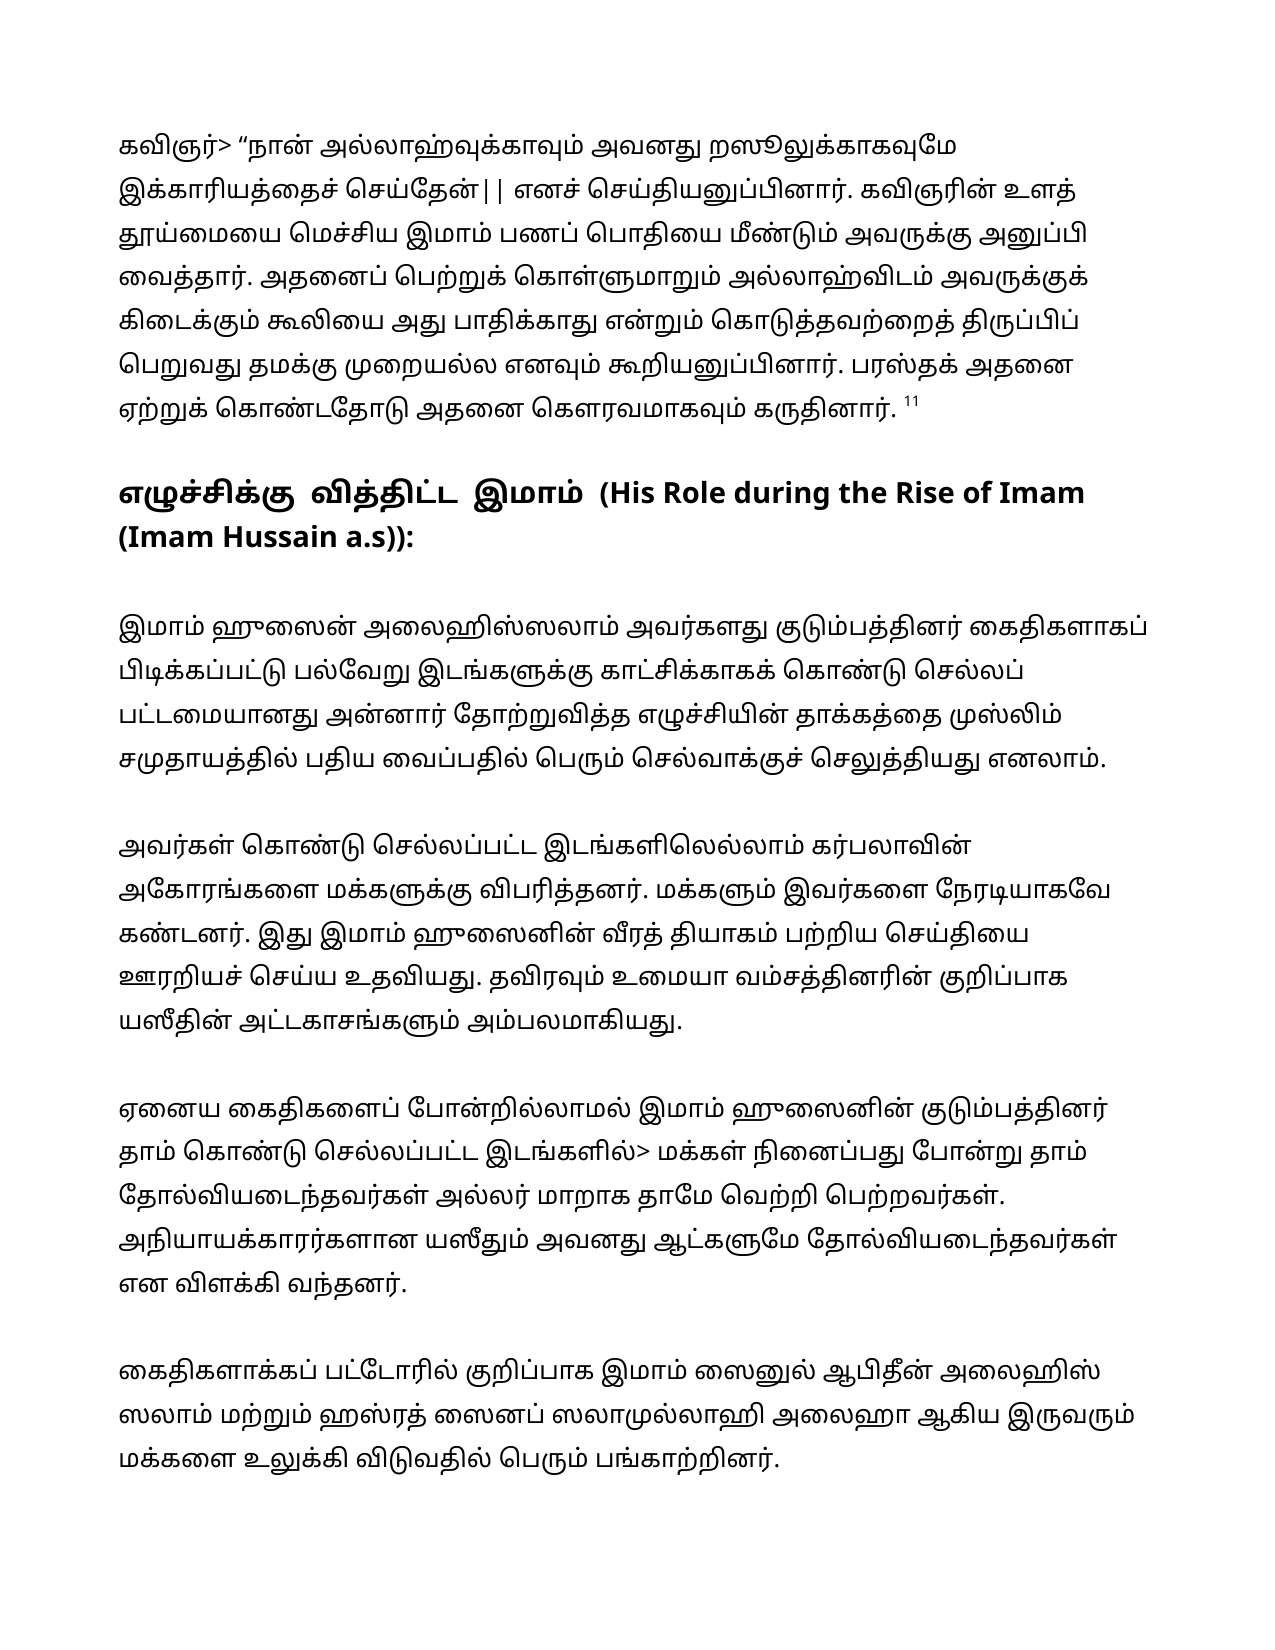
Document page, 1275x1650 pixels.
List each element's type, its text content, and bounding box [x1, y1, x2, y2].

text கவிஞர்> “நான் அல்லாஹ்வுக்காவும் அவனது றஸூலுக்காகவுமே இக்காரியத்தைச் செய்தேன்|| எனச் செய்தியனுப்பினார். கவிஞரின் உளத் தூய்மையை மெச்சிய இமாம் பணப் பொதியை மீண்டும் அவருக்கு அனுப்பி வைத்தார். அதனைப் பெற்றுக் கொள்ளுமாறும் அல்லாஹ்விடம் அவருக்குக் கிடைக்கும் கூலியை அது பாதிக்காது என்றும் கொடுத்தவற்றைத் திருப்பிப் பெறுவது தமக்கு முறையல்ல எனவும் கூறியனுப்பினார். பரஸ்தக் அதனை ஏற்றுக் கொண்டதோடு அதனை கௌரவமாகவும் கருதினார். [118, 118, 1157, 424]
text எழுச்சிக்கு வித்திட்ட இமாம் (His Role during the Rise of Imam (Imam Hussain a.s)): இமாம் ஹுஸைன் அலைஹிஸ்ஸலாம் அவர்களது குடும்பத்தினர் கைதிகளாகப் பிடிக்கப்பட்டு பல்வேறு இடங்களுக்கு காட்சிக்காகக் கொண்டு செல்லப் பட்டமையானது அன்னார் தோற்றுவித்த எழுச்சியின் தாக்கத்தை முஸ்லிம் சமுதாயத்தில் பதிய வைப்பதில் பெரும் செல்வாக்குச் செலுத்தியது எனலாம். அவர்கள் கொண்டு செல்லப்பட்ட இடங்களிலெல்லாம் கர்பலாவின் அகோரங்களை மக்களுக்கு விபரித்தனர். மக்களும் இவர்களை நேரடியாகவே கண்டனர். இது இமாம் ஹுஸைனின் வீரத் தியாகம் பற்றிய செய்தியை ஊரறியச் செய்ய உதவியது. தவிரவும் உமையா வம்சத்தினரின் குறிப்பாக யஸீதின் அட்டகாசங்களும் அம்பலமாகியது. ஏனைய கைதிகளைப் போன்றில்லாமல் இமாம் ஹுஸைனின் குடும்பத்தினர் தாம் கொண்டு செல்லப்பட்ட இடங்களில்> மக்கள் நினைப்பது போன்று தாம் தோல்வியடைந்தவர்கள் அல்லர் மாறாக தாமே வெற்றி பெற்றவர்கள். அநியாயக்காரர்களான யஸீதும் அவனது ஆட்களுமே தோல்வியடைந்தவர்கள் என விளக்கி வந்தனர். கைதிகளாக்கப் பட்டோரில் குறிப்பாக இமாம் ஸைனுல் ஆபிதீன் அலைஹிஸ் ஸலாம் மற்றும் ஹஸ்ரத் ஸைனப் ஸலாமுல்லாஹி அலைஹா ஆகிய இருவரும் மக்களை உலுக்கி விடுவதில் பெரும் பங்காற்றினர். [118, 468, 1157, 1518]
